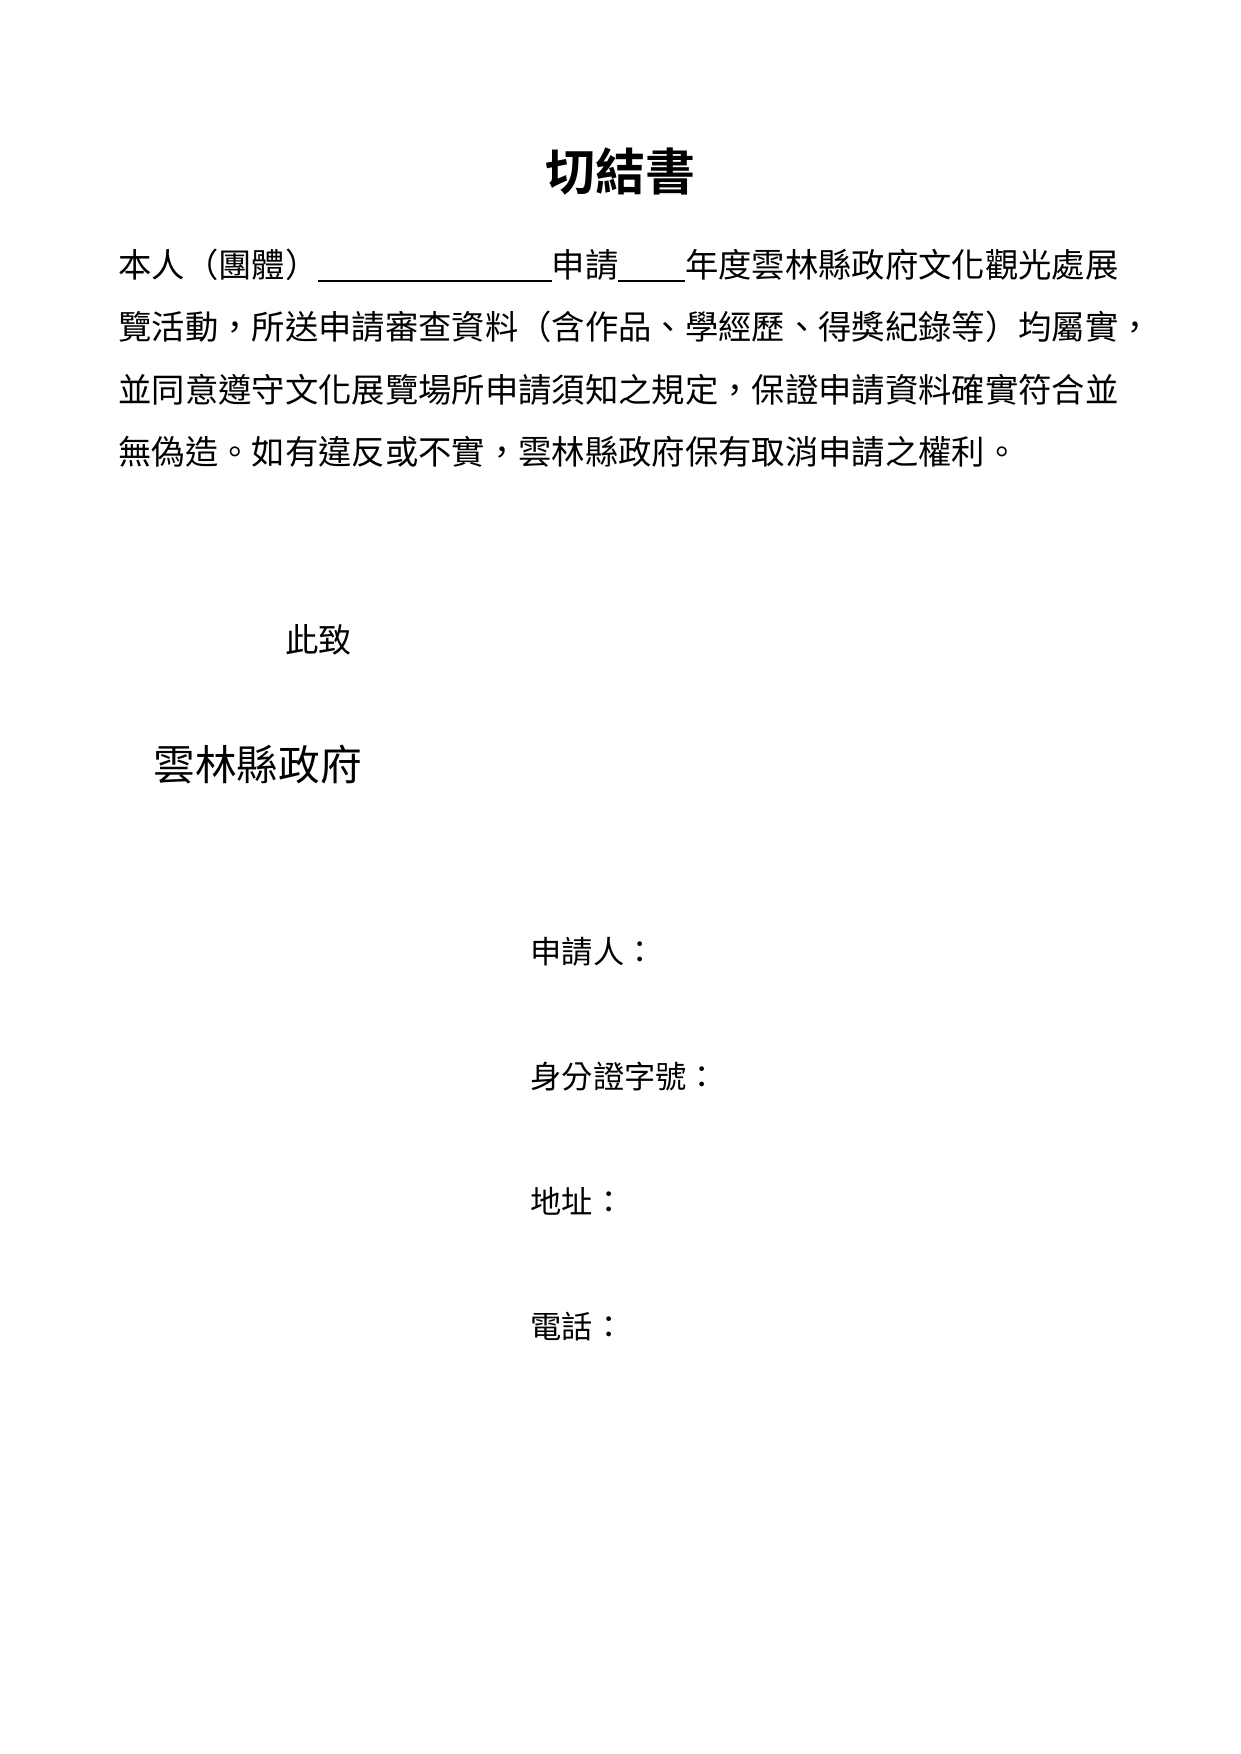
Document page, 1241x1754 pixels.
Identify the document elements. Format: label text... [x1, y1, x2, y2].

text 本人（團體） 申請 年度雲林縣政府文化觀光處展覽活動，所送申請審查資料（含作品、學經歷、得獎紀錄等）均屬實，並同意遵守文化展覽場所申請須知之規定，保證申請資料確實符合並無偽造。如有違反或不實，雲林縣政府保有取消申請之權利。 [118, 221, 1122, 471]
text 雲林縣政府 [118, 721, 1122, 783]
text 切結書 [118, 96, 1122, 221]
text 此致 [118, 596, 1122, 658]
text 申請人： [153, 908, 1122, 971]
text 地址： [153, 1158, 1122, 1221]
text 電話： [153, 1283, 1122, 1346]
text 身分證字號： [153, 1033, 1122, 1096]
